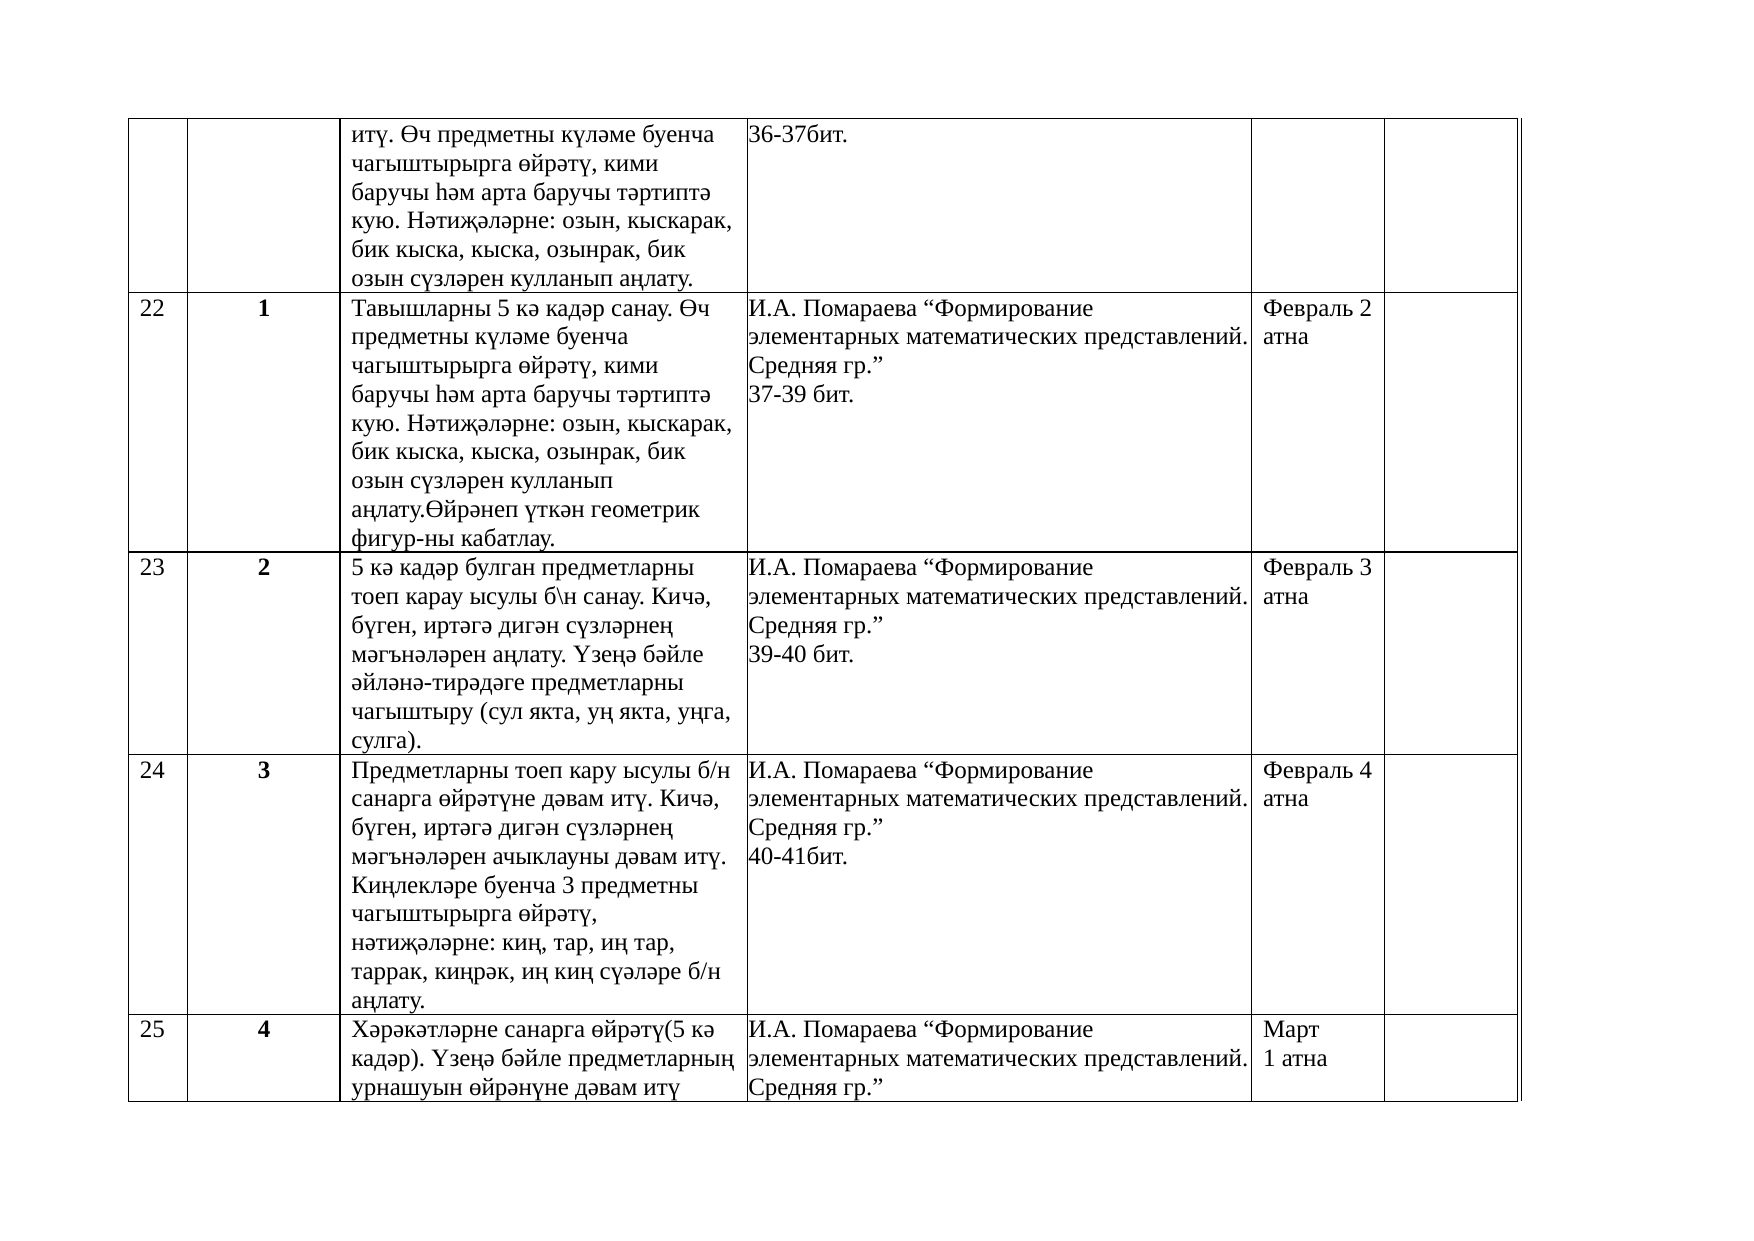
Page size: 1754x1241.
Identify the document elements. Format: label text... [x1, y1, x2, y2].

table_cell И.А. Помараева “Формирование элементарных математических представлений. Средняя гр.” [748, 1015, 1251, 1101]
table_cell [1567, 292, 1754, 551]
table_cell [129, 119, 187, 292]
table_cell 36-37бит. [748, 119, 1251, 292]
table_cell 1 [188, 293, 339, 551]
table_cell [1385, 293, 1517, 551]
table_cell 25 [129, 1015, 187, 1101]
table_cell [1252, 119, 1384, 292]
table_cell Февраль 2 атна [1252, 293, 1384, 551]
table_cell Предметларны тоеп кару ысулы б/н санарга өйрәтүне дәвам итү. Кичә, бүген, иртәгә дигән сүзләрнең мәгънәләрен ачыклауны дәвам итү. Киңлекләре буенча 3 предметны чагыштырырга өйрәтү, нәтиҗәләрне: киң, тар, иң тар, таррак, киңрәк, иң киң сүәләре б/н аңлату. [341, 755, 747, 1013]
table_cell Хәрәкәтләрне санарга өйрәтү(5 кә кадәр). Үзеңә бәйле предметларның урнашуын өйрәнүне дәвам итү [341, 1015, 747, 1101]
table_cell 5 кә кадәр булган предметларны тоеп карау ысулы б\н санау. Кичә, бүген, иртәгә дигән сүзләрнең мәгънәләрен аңлату. Үзеңә бәйле әйләнә-тирәдәге предметларны чагыштыру (сул якта, уң якта, уңга, сулга). [341, 553, 747, 754]
table_cell 3 [188, 755, 339, 1013]
table_cell [1567, 551, 1754, 754]
table_cell [1385, 755, 1517, 1013]
table_cell И.А. Помараева “Формирование элементарных математических представлений. Средняя гр.” 39-40 бит. [748, 553, 1251, 754]
table_cell [1385, 553, 1517, 754]
table_cell [1526, 551, 1567, 754]
table_cell И.А. Помараева “Формирование элементарных математических представлений. Средняя гр.” 37-39 бит. [748, 293, 1251, 551]
table_cell [1526, 754, 1567, 1013]
table_cell Февраль 4 атна [1252, 755, 1384, 1013]
table_cell [188, 119, 339, 292]
table_cell [1567, 754, 1754, 1013]
table_cell Тавышларны 5 кә кадәр санау. Өч предметны күләме буенча чагыштырырга өйрәтү, кими баручы һәм арта баручы тәртиптә кую. Нәтиҗәләрне: озын, кыскарак, бик кыска, кыска, озынрак, бик озын сүзләрен кулланып аңлату.Өйрәнеп үткән геометрик фигур-ны кабатлау. [341, 293, 747, 551]
table_cell итү. Өч предметны күләме буенча чагыштырырга өйрәтү, кими баручы һәм арта баручы тәртиптә кую. Нәтиҗәләрне: озын, кыскарак, бик кыска, кыска, озынрак, бик озын сүзләрен кулланып аңлату. [341, 119, 747, 292]
table_cell 22 [129, 293, 187, 551]
table_cell 24 [129, 755, 187, 1013]
table_cell 4 [188, 1015, 339, 1101]
table_cell Февраль 3 атна [1252, 553, 1384, 754]
table_cell [1522, 118, 1526, 292]
table_cell Март 1 атна [1252, 1015, 1384, 1101]
table_cell [1567, 118, 1754, 292]
table_cell [1526, 118, 1567, 292]
table_cell [1385, 1015, 1517, 1101]
table_cell [1526, 1014, 1567, 1101]
table_cell [1522, 754, 1526, 1013]
table_cell [1567, 1014, 1754, 1101]
table_cell [1522, 551, 1526, 754]
table_cell [1522, 292, 1526, 551]
table_cell 2 [188, 553, 339, 754]
table_cell [1526, 292, 1567, 551]
table_cell И.А. Помараева “Формирование элементарных математических представлений. Средняя гр.” 40-41бит. [748, 755, 1251, 1013]
table_cell [1385, 119, 1517, 292]
table_cell [1522, 1014, 1526, 1101]
table_cell 23 [129, 553, 187, 754]
